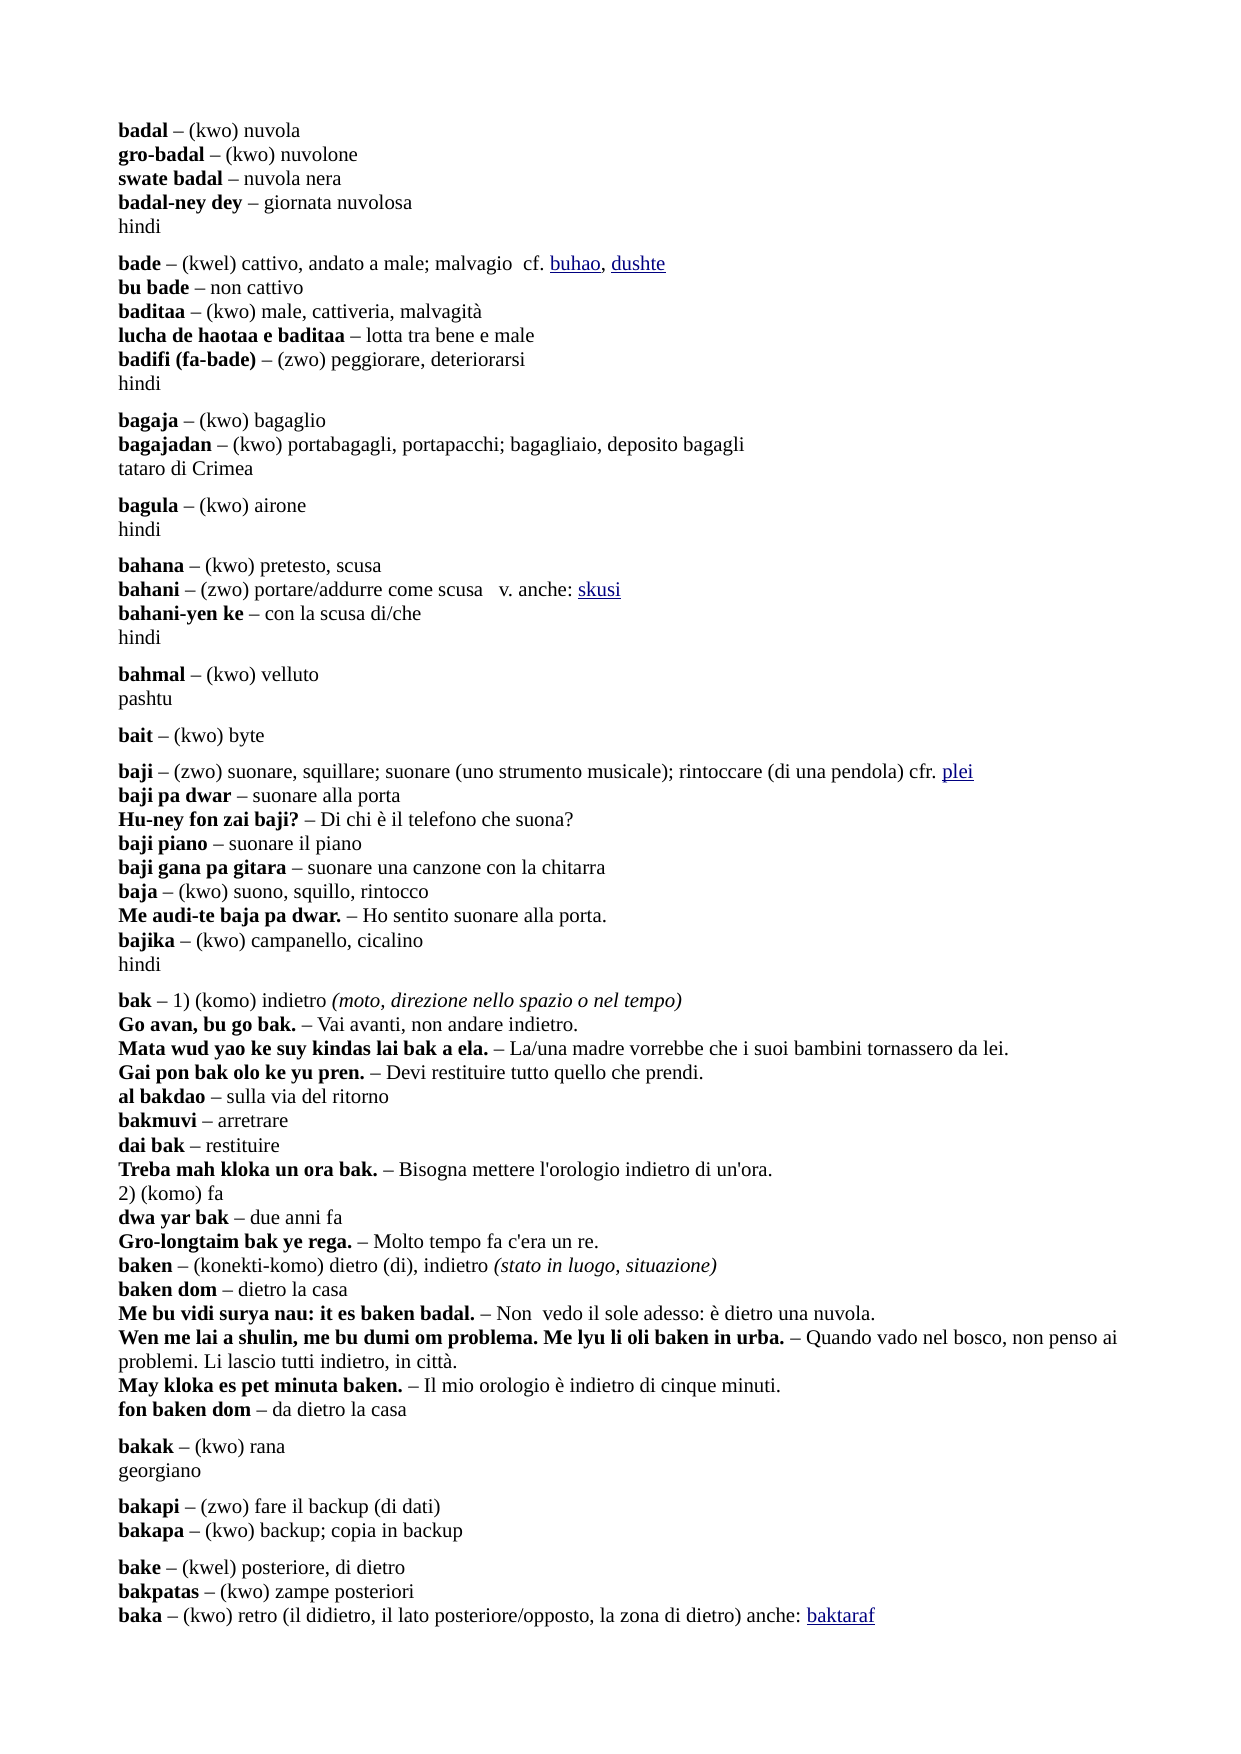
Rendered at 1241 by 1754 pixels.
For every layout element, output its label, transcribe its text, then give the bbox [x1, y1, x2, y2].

text bait – (kwo) byte [118, 722, 1122, 747]
text bagula – (kwo) airone hindi [118, 492, 1122, 541]
text bake – (kwel) posteriore, di dietro bakpatas – (kwo) zampe posteriori baka – (kwo) retro (il didietro, il lato posteriore/opposto, la zona di dietro) anche: baktaraf [118, 1555, 1122, 1627]
text bak – 1) (komo) indietro (moto, direzione nello spazio o nel tempo) Go avan, bu go bak. – Vai avanti, non andare indietro. Mata wud yao ke suy kindas lai bak a ela. – La/una madre vorrebbe che i suoi bambini tornassero da lei. Gai pon bak olo ke yu pren. – Devi restituire tutto quello che prendi. al bakdao – sulla via del ritorno bakmuvi – arretrare dai bak – restituire Treba mah kloka un ora bak. – Bisogna mettere l'orologio indietro di un'ora. 2) (komo) fa dwa yar bak – due anni fa Gro-longtaim bak ye rega. – Molto tempo fa c'era un re. baken – (konekti-komo) dietro (di), indietro (stato in luogo, situazione) baken dom – dietro la casa Me bu vidi surya nau: it es baken badal. – Non vedo il sole adesso: è dietro una nuvola. Wen me lai a shulin, me bu dumi om problema. Me lyu li oli baken in urba. – Quando vado nel bosco, non penso ai problemi. Li lascio tutti indietro, in città. May kloka es pet minuta baken. – Il mio orologio è indietro di cinque minuti. fon baken dom – da dietro la casa [118, 988, 1122, 1421]
text bade – (kwel) cattivo, andato a male; malvagio cf. buhao, dushte bu bade – non cattivo baditaa – (kwo) male, cattiveria, malvagità lucha de haotaa e baditaa – lotta tra bene e male badifi (fa-bade) – (zwo) peggiorare, deteriorarsi hindi [118, 251, 1122, 395]
text bakak – (kwo) rana georgiano [118, 1434, 1122, 1482]
text bahmal – (kwo) velluto pashtu [118, 662, 1122, 710]
text bagaja – (kwo) bagaglio bagajadan – (kwo) portabagagli, portapacchi; bagagliaio, deposito bagagli tataro di Crimea [118, 408, 1122, 480]
text baji – (zwo) suonare, squillare; suonare (uno strumento musicale); rintoccare (di una pendola) cfr. plei baji pa dwar – suonare alla porta Hu-ney fon zai baji? – Di chi è il telefono che suona? baji piano – suonare il piano baji gana pa gitara – suonare una canzone con la chitarra baja – (kwo) suono, squillo, rintocco Me audi-te baja pa dwar. – Ho sentito suonare alla porta. bajika – (kwo) campanello, cicalino hindi [118, 759, 1122, 976]
text bakapi – (zwo) fare il backup (di dati) bakapa – (kwo) backup; copia in backup [118, 1494, 1122, 1542]
text badal – (kwo) nuvola gro-badal – (kwo) nuvolone swate badal – nuvola nera badal-ney dey – giornata nuvolosa hindi [118, 118, 1122, 238]
text bahana – (kwo) pretesto, scusa bahani – (zwo) portare/addurre come scusa v. anche: skusi bahani-yen ke – con la scusa di/che hindi [118, 553, 1122, 649]
